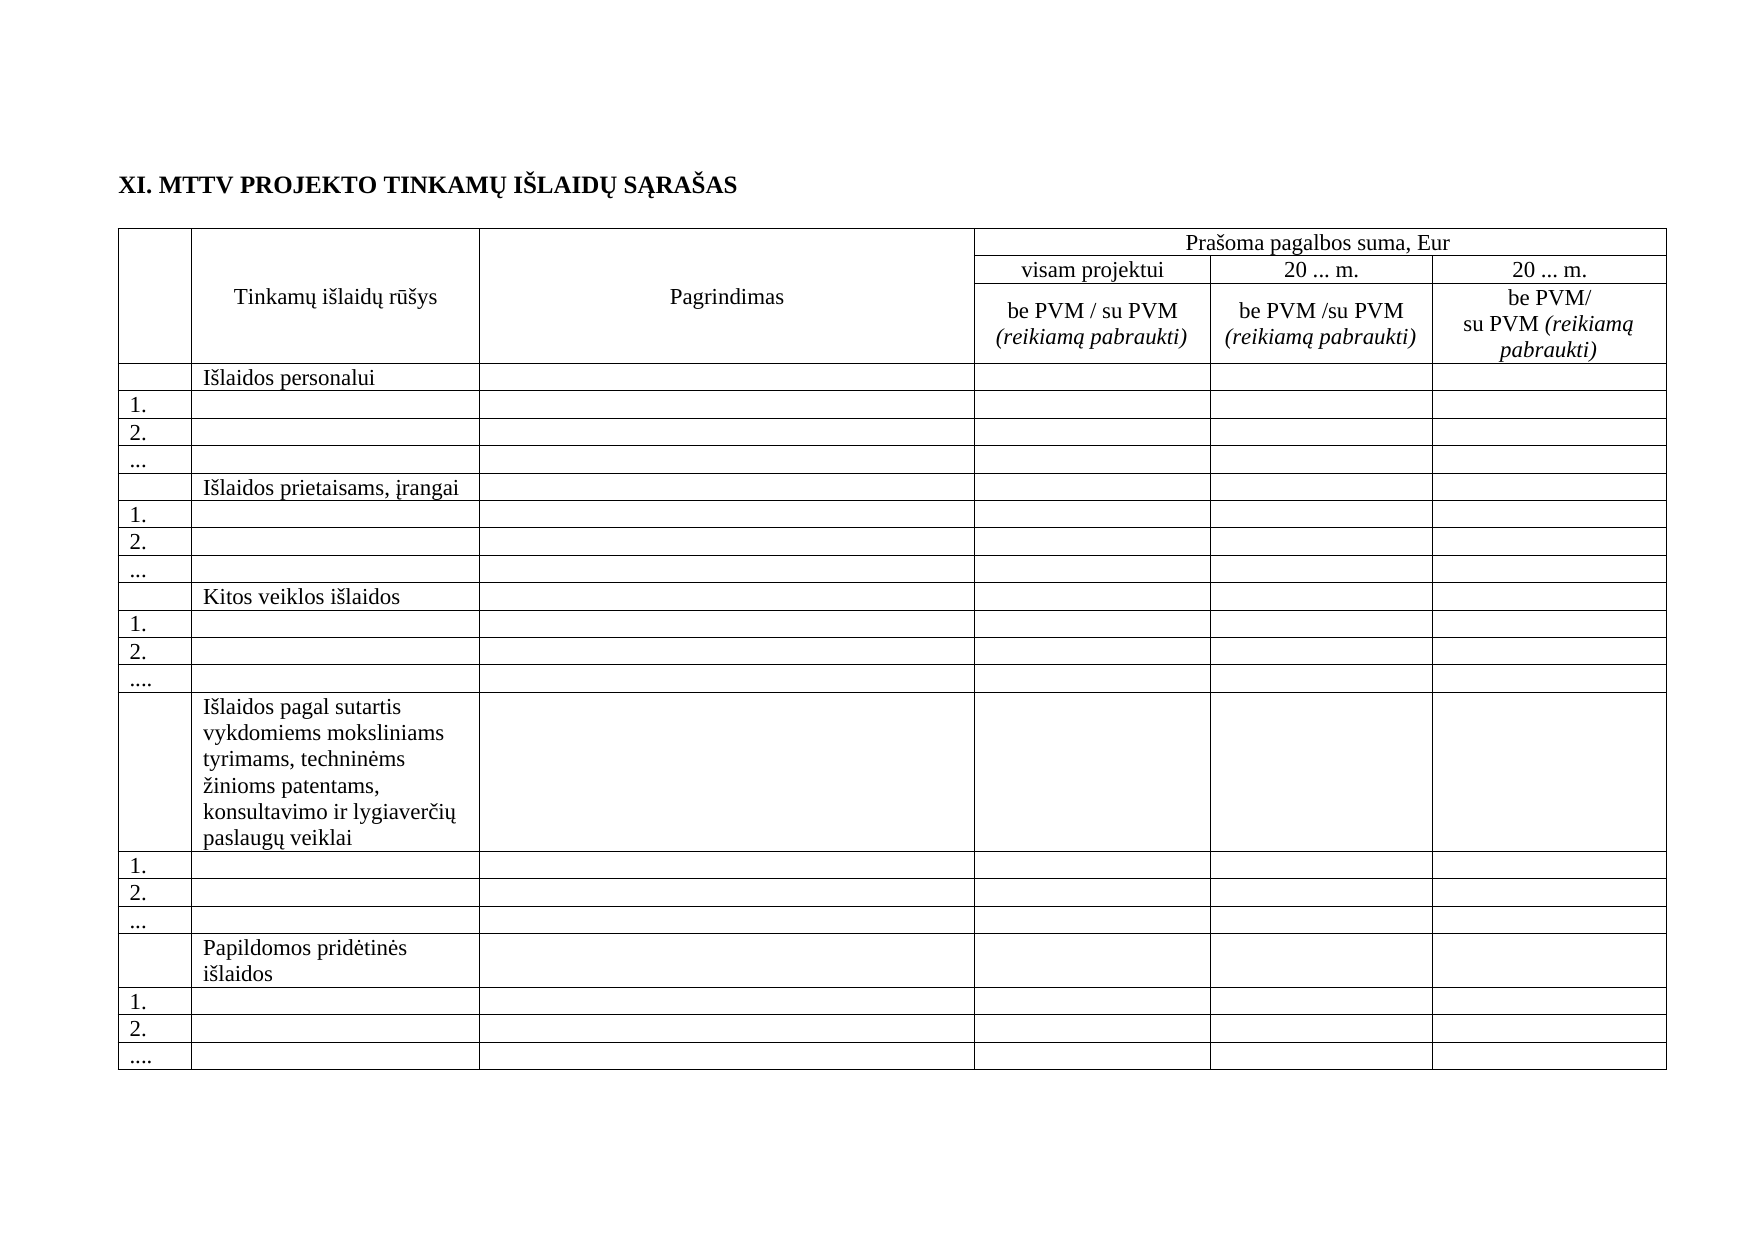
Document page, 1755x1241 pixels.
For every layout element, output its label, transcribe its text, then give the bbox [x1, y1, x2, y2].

table_cell ... [119, 907, 191, 933]
table_cell [1211, 638, 1432, 664]
table_cell [480, 446, 974, 472]
table_cell [1211, 528, 1432, 555]
table_cell [1433, 638, 1666, 664]
table_header [119, 229, 191, 363]
table_cell 1. [119, 852, 191, 878]
table_cell Išlaidos personalui [192, 364, 479, 390]
table_cell 1. [119, 391, 191, 418]
table_cell [1433, 1015, 1666, 1042]
table_cell [119, 583, 191, 609]
table_cell [1211, 1043, 1432, 1069]
table_cell [975, 693, 1210, 851]
table_cell [480, 934, 974, 987]
table_cell [480, 879, 974, 906]
table_cell [1211, 988, 1432, 1014]
table_cell [1211, 391, 1432, 418]
table_cell [192, 665, 479, 692]
table_cell [975, 391, 1210, 418]
table_cell [1433, 852, 1666, 878]
table_cell [975, 528, 1210, 555]
table_cell [1433, 907, 1666, 933]
table_cell [975, 934, 1210, 987]
table_cell [192, 988, 479, 1014]
table_cell [975, 988, 1210, 1014]
table_cell [1433, 364, 1666, 390]
table_cell [119, 474, 191, 500]
table_cell [192, 391, 479, 418]
table_cell [1433, 446, 1666, 472]
table_cell [192, 501, 479, 527]
table_cell [1433, 474, 1666, 500]
table_cell be PVM / su PVM (reikiamą pabraukti) [975, 284, 1210, 363]
table_header Tinkamų išlaidų rūšys [192, 229, 479, 363]
table_cell [1211, 611, 1432, 637]
table_cell [192, 852, 479, 878]
table_cell [975, 419, 1210, 445]
table_cell 1. [119, 611, 191, 637]
table_cell [975, 1015, 1210, 1042]
table_cell ... [119, 556, 191, 582]
table_cell [975, 446, 1210, 472]
table_cell [192, 556, 479, 582]
table_cell [1211, 852, 1432, 878]
table_cell 2. [119, 879, 191, 906]
table_cell 2. [119, 528, 191, 555]
table_cell [1211, 583, 1432, 609]
table_header Pagrindimas [480, 229, 974, 363]
table_cell [480, 391, 974, 418]
table_cell [480, 583, 974, 609]
table_cell be PVM/ su PVM (reikiamą pabraukti) [1433, 284, 1666, 363]
table_cell [192, 419, 479, 445]
table_cell [975, 611, 1210, 637]
table_cell [1433, 391, 1666, 418]
table_cell [119, 364, 191, 390]
table_cell [480, 364, 974, 390]
table_cell [975, 665, 1210, 692]
table_cell [1211, 934, 1432, 987]
table_cell [975, 1043, 1210, 1069]
table_cell [1211, 364, 1432, 390]
table_cell [480, 501, 974, 527]
table_cell Išlaidos pagal sutartis vykdomiems moksliniams tyrimams, techninėms žinioms patentams, konsultavimo ir lygiaverčių paslaugų veiklai [192, 693, 479, 851]
table_cell 20 ... m. [1211, 256, 1432, 283]
table_cell [1211, 474, 1432, 500]
table_cell [480, 693, 974, 851]
table_cell Išlaidos prietaisams, įrangai [192, 474, 479, 500]
table_cell [1433, 665, 1666, 692]
table_cell [192, 611, 479, 637]
table_cell [192, 879, 479, 906]
table_cell [480, 988, 974, 1014]
table_cell [1211, 907, 1432, 933]
table_cell [480, 1015, 974, 1042]
table_cell [119, 934, 191, 987]
table_cell visam projektui [975, 256, 1210, 283]
table_cell [975, 907, 1210, 933]
table_cell [975, 638, 1210, 664]
table_cell [975, 474, 1210, 500]
table_cell [1433, 1043, 1666, 1069]
table_cell Papildomos pridėtinės išlaidos [192, 934, 479, 987]
table_cell [119, 693, 191, 851]
table_cell [480, 1043, 974, 1069]
table_cell [1211, 693, 1432, 851]
table_cell [1211, 446, 1432, 472]
table_cell 2. [119, 1015, 191, 1042]
table_cell .... [119, 1043, 191, 1069]
table_cell [192, 907, 479, 933]
table_cell [192, 1043, 479, 1069]
table_header Prašoma pagalbos suma, Eur [975, 229, 1666, 255]
table_cell [192, 1015, 479, 1042]
table_cell [1433, 528, 1666, 555]
table_cell [1211, 1015, 1432, 1042]
table_cell [1433, 501, 1666, 527]
table_cell [1211, 879, 1432, 906]
table_cell be PVM /su PVM (reikiamą pabraukti) [1211, 284, 1432, 363]
table_cell [1433, 693, 1666, 851]
table_cell [480, 528, 974, 555]
table_cell ... [119, 446, 191, 472]
table_cell 1. [119, 988, 191, 1014]
table_cell 2. [119, 419, 191, 445]
table_cell [480, 638, 974, 664]
table_cell 1. [119, 501, 191, 527]
table_cell [1433, 556, 1666, 582]
table_cell Kitos veiklos išlaidos [192, 583, 479, 609]
table_cell [480, 907, 974, 933]
table_cell [480, 665, 974, 692]
table_cell [480, 852, 974, 878]
table_cell [975, 364, 1210, 390]
table_cell [1433, 988, 1666, 1014]
table_cell [480, 419, 974, 445]
table_cell [1211, 419, 1432, 445]
table_cell [975, 879, 1210, 906]
table_cell [1211, 665, 1432, 692]
table_cell [192, 638, 479, 664]
table_cell [1211, 501, 1432, 527]
table_cell [480, 474, 974, 500]
table_cell [1433, 583, 1666, 609]
table_cell [975, 501, 1210, 527]
table_cell [1433, 879, 1666, 906]
text XI. MTTV PROJEKTO TINKAMŲ IŠLAIDŲ SĄRAŠAS [118, 171, 1636, 199]
table_cell [480, 611, 974, 637]
table_cell [1433, 419, 1666, 445]
table_cell 20 ... m. [1433, 256, 1666, 283]
table_cell [192, 528, 479, 555]
table_cell [192, 446, 479, 472]
table_cell [1433, 611, 1666, 637]
table_cell [975, 852, 1210, 878]
table_cell .... [119, 665, 191, 692]
table_cell [480, 556, 974, 582]
table_cell [1433, 934, 1666, 987]
table_cell [1211, 556, 1432, 582]
table_cell [975, 583, 1210, 609]
table_cell 2. [119, 638, 191, 664]
table_cell [975, 556, 1210, 582]
